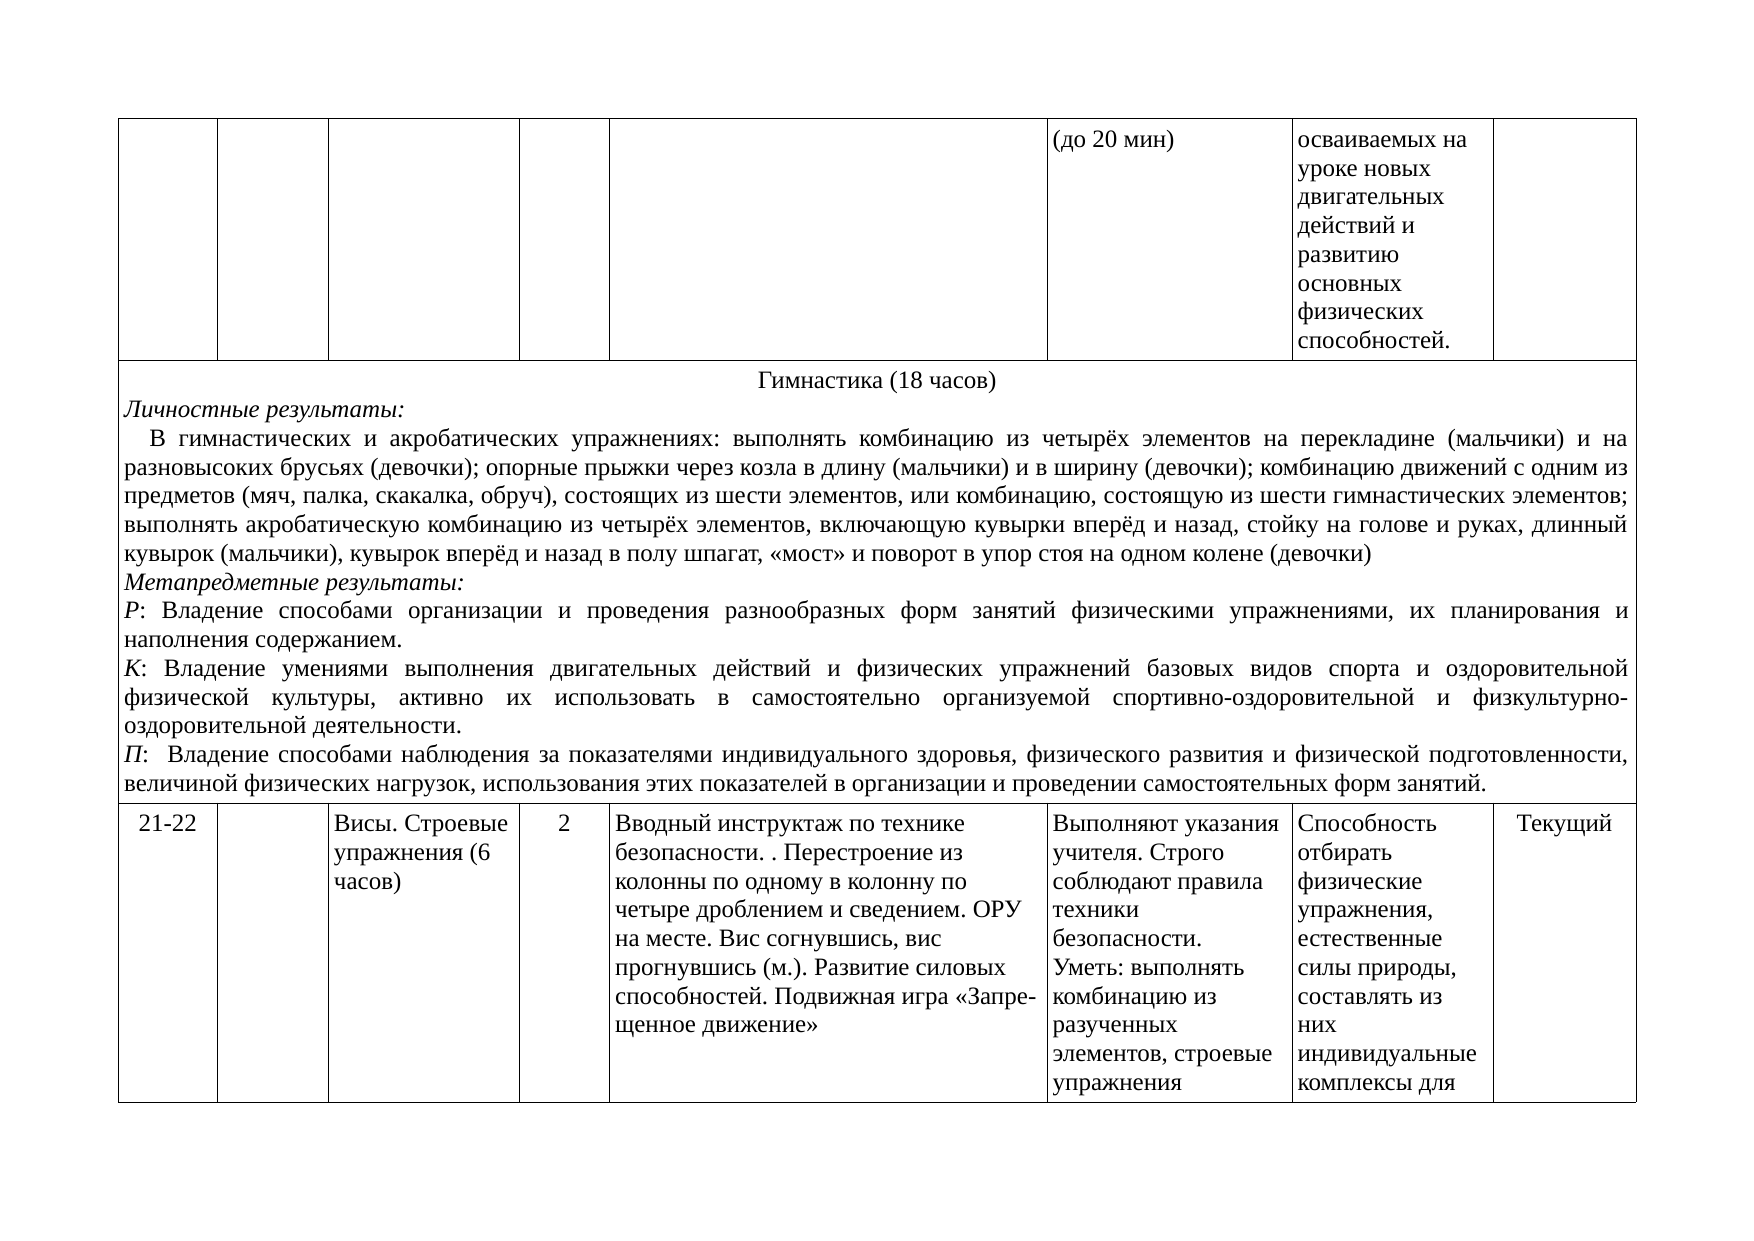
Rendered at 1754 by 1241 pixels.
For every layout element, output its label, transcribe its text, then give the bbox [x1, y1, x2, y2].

table_cell Висы. Строе­вые упражне­ния (6 часов) [329, 804, 519, 1102]
table_cell Способность отбирать физические упражнения, естественные силы природы, составлять из них индивидуальные комплексы для [1293, 804, 1493, 1102]
table_cell [119, 119, 217, 360]
table_cell 2 [520, 804, 609, 1102]
table_cell Гимнастика (18 часов) Личностные результаты: В гимнастических и акробатических упражнениях: выполнять комбинацию из четырёх элементов на перекладине (мальчики) и на разновысоких брусьях (девочки); опорные прыжки через козла в длину (мальчики) и в ширину (девочки); комбинацию движений с одним из предметов (мяч, палка, скакалка, обруч), состоящих из шести элементов, или комбинацию, состоящую из шести гимнастических элементов; выполнять акробатическую комбинацию из четырёх элементов, включающую кувырки вперёд и назад, стойку на голове и руках, длинный кувырок (мальчики), кувырок вперёд и назад в полу шпагат, «мост» и поворот в упор стоя на одном колене (девочки) Метапредметные результаты: Р: Владение способами организации и проведения разнообразных форм занятий физическими упражнениями, их планирования и наполнения содержанием. К: Владение умениями выполнения двигательных действий и физических упражнений базовых видов спорта и оздоровительной физической культуры, активно их использовать в самостоятельно организуемой спортивно-оздоровительной и физкультурно-оздоровительной деятельности. П: Владение способами наблюдения за показателями индивидуального здоровья, физического развития и физической подготовленности, величиной физических нагрузок, использования этих показателей в организации и проведении самостоятельных форм занятий. [119, 361, 1636, 802]
table_cell [1494, 119, 1636, 360]
table_cell 21-22 [119, 804, 217, 1102]
table_cell [218, 804, 328, 1102]
table_cell [610, 119, 1047, 360]
table_cell [329, 119, 519, 360]
table_cell [218, 119, 328, 360]
table_cell Вводный инструктаж по технике безопасности. . Перестроение из колонны по одному в колон­ну по четыре дроблением и сведением. ОРУ на месте. Вис согнувшись, вис прогнувшись (м.). Развитие силовых способностей. Подвижная игра «Запре­щенное движение» [610, 804, 1047, 1102]
table_cell осваиваемых на уроке новых двигательных действий и развитию основных физических способностей. [1293, 119, 1493, 360]
table_cell [520, 119, 609, 360]
table_cell (до 20 мин) [1048, 119, 1292, 360]
table_cell Выполняют указания учителя. Строго соблюдают правила техники безопасности. Уметь: выполнять комбинацию из разученных элементов, строевые упражнения [1048, 804, 1292, 1102]
table_cell Текущий [1494, 804, 1636, 1102]
